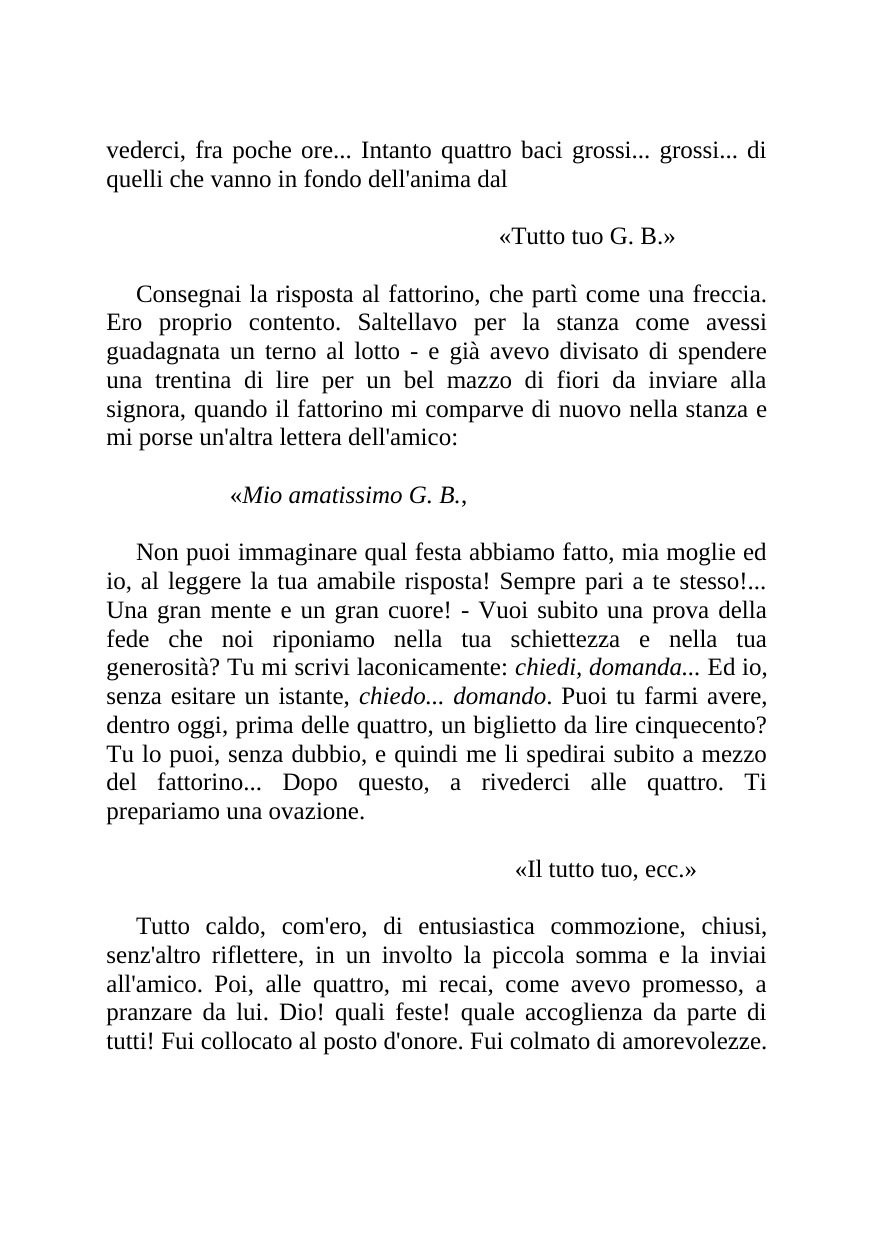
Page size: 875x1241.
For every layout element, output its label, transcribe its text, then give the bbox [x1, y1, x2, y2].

text vederci, fra poche ore... Intanto quattro baci grossi... grossi... di quelli che vanno in fondo dell'anima dal [106, 135, 768, 192]
text «Mio amatissimo G. B., [200, 480, 768, 509]
text «Il tutto tuo, ecc.» [444, 854, 768, 882]
text Tutto caldo, com'ero, di entusiastica commozione, chiusi, senz'altro riflettere, in un involto la piccola somma e la inviai all'amico. Poi, alle quattro, mi recai, come avevo promesso, a pranzare da lui. Dio! quali feste! quale accoglienza da parte di tutti! Fui collocato al posto d'onore. Fui colmato di amorevolezze. [106, 911, 768, 1055]
text Consegnai la risposta al fattorino, che partì come una freccia. Ero proprio contento. Saltellavo per la stanza come avessi guadagnata un terno al lotto - e già avevo divisato di spendere una trentina di lire per un bel mazzo di fiori da inviare alla signora, quando il fattorino mi comparve di nuovo nella stanza e mi porse un'altra lettera dell'amico: [106, 279, 768, 451]
text Non puoi immaginare qual festa abbiamo fatto, mia moglie ed io, al leggere la tua amabile risposta! Sempre pari a te stesso!... Una gran mente e un gran cuore! - Vuoi subito una prova della fede che noi riponiamo nella tua schiettezza e nella tua generosità? Tu mi scrivi laconicamente: chiedi, domanda... Ed io, senza esitare un istante, chiedo... domando. Puoi tu farmi avere, dentro oggi, prima delle quattro, un biglietto da lire cinquecento? Tu lo puoi, senza dubbio, e quindi me li spedirai subito a mezzo del fattorino... Dopo questo, a rivederci alle quattro. Ti prepariamo una ovazione. [106, 537, 768, 825]
text «Tutto tuo G. B.» [406, 221, 768, 250]
